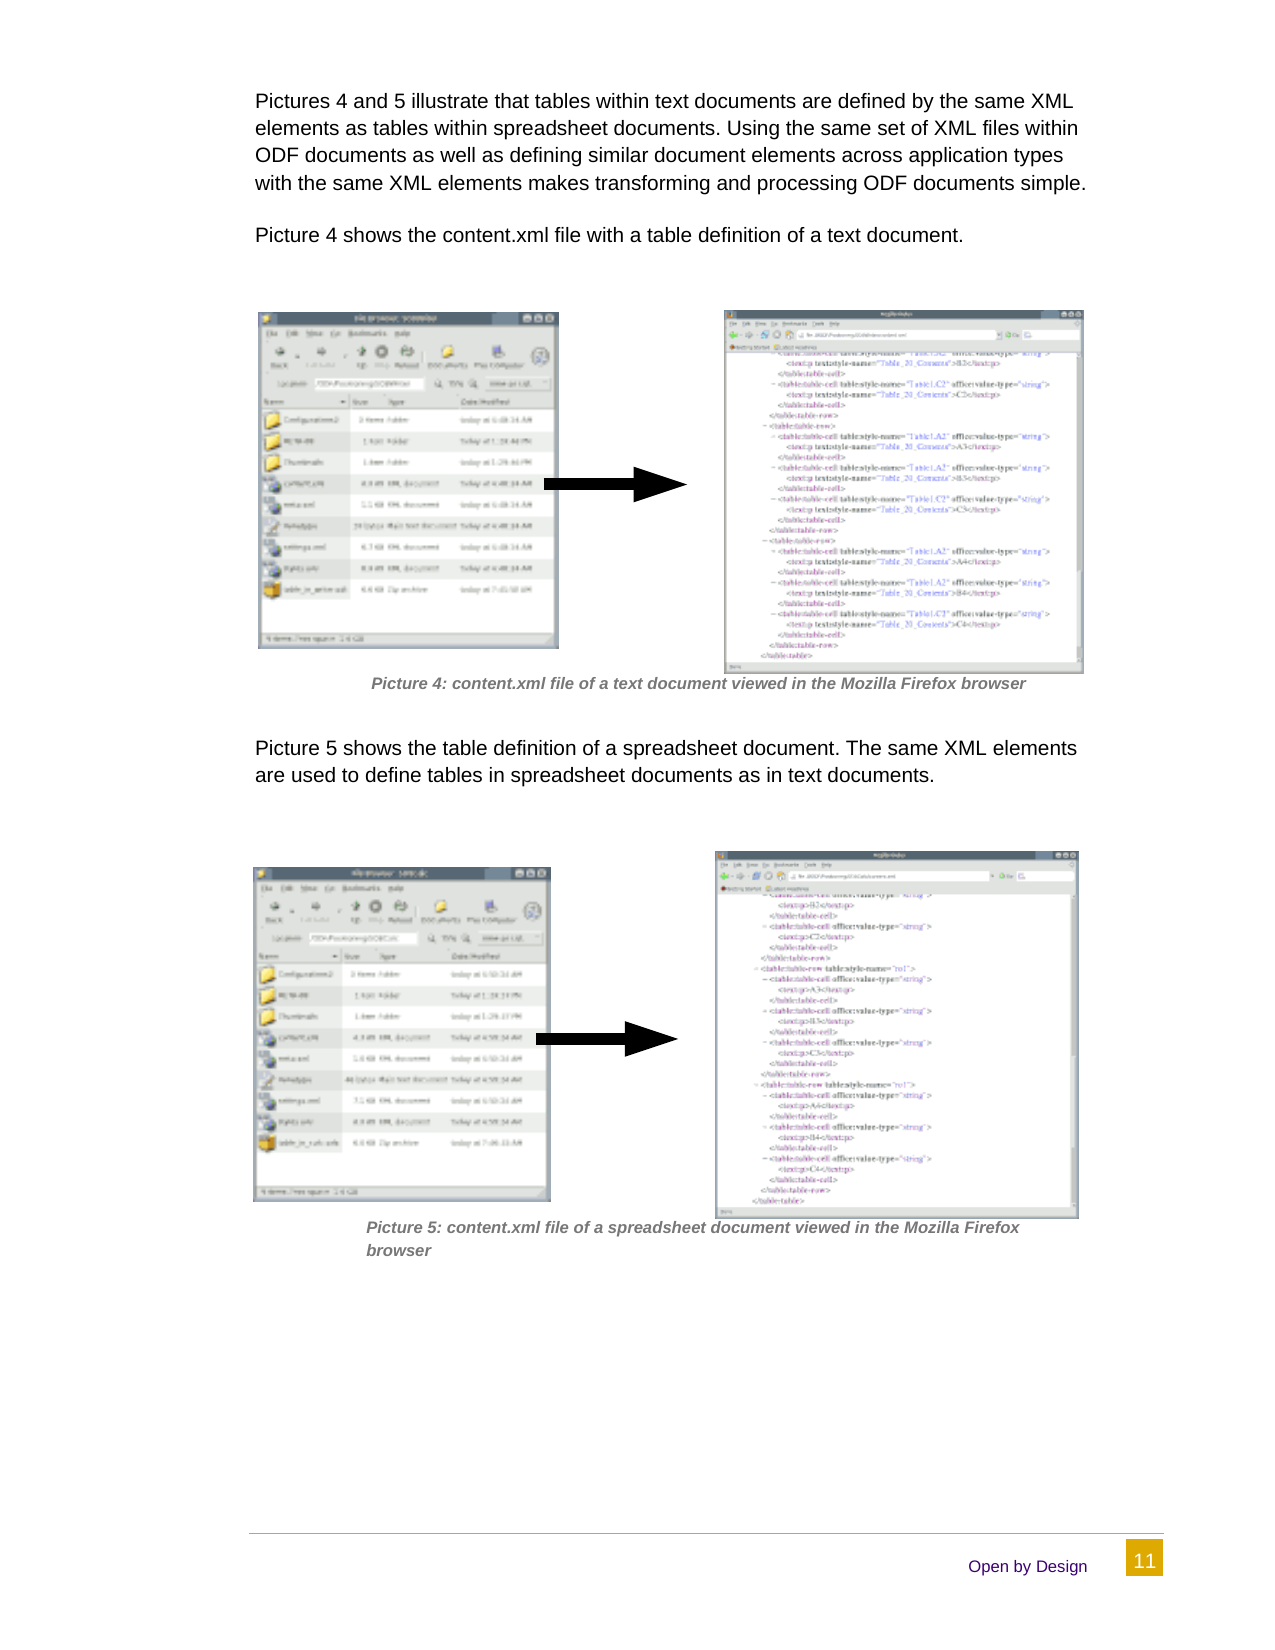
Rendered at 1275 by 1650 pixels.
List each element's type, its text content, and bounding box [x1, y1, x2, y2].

picture [253, 867, 551, 1202]
picture [724, 310, 1084, 674]
text Picture 4 shows the content.xml file with a table definition of a text document. [255, 219, 1087, 246]
text Pictures 4 and 5 illustrate that tables within text documents are defined by the same XML elements as tables within spreadsheet documents. Using the same set of XML files within ODF documents as well as defining similar document elements across application types with the same XML elements makes transforming and processing ODF documents simple. [255, 86, 1087, 194]
text Picture 5: content.xml file of a spreadsheet document viewed in the Mozilla Firefox browser [366, 857, 1078, 1260]
text Picture 4: content.xml file of a text document viewed in the Mozilla Firefox browser [371, 317, 1084, 693]
picture [258, 312, 559, 649]
picture [715, 851, 1079, 1219]
text Picture 5 shows the table definition of a spreadsheet document. The same XML elements are used to define tables in spreadsheet documents as in text documents. [255, 732, 1087, 787]
